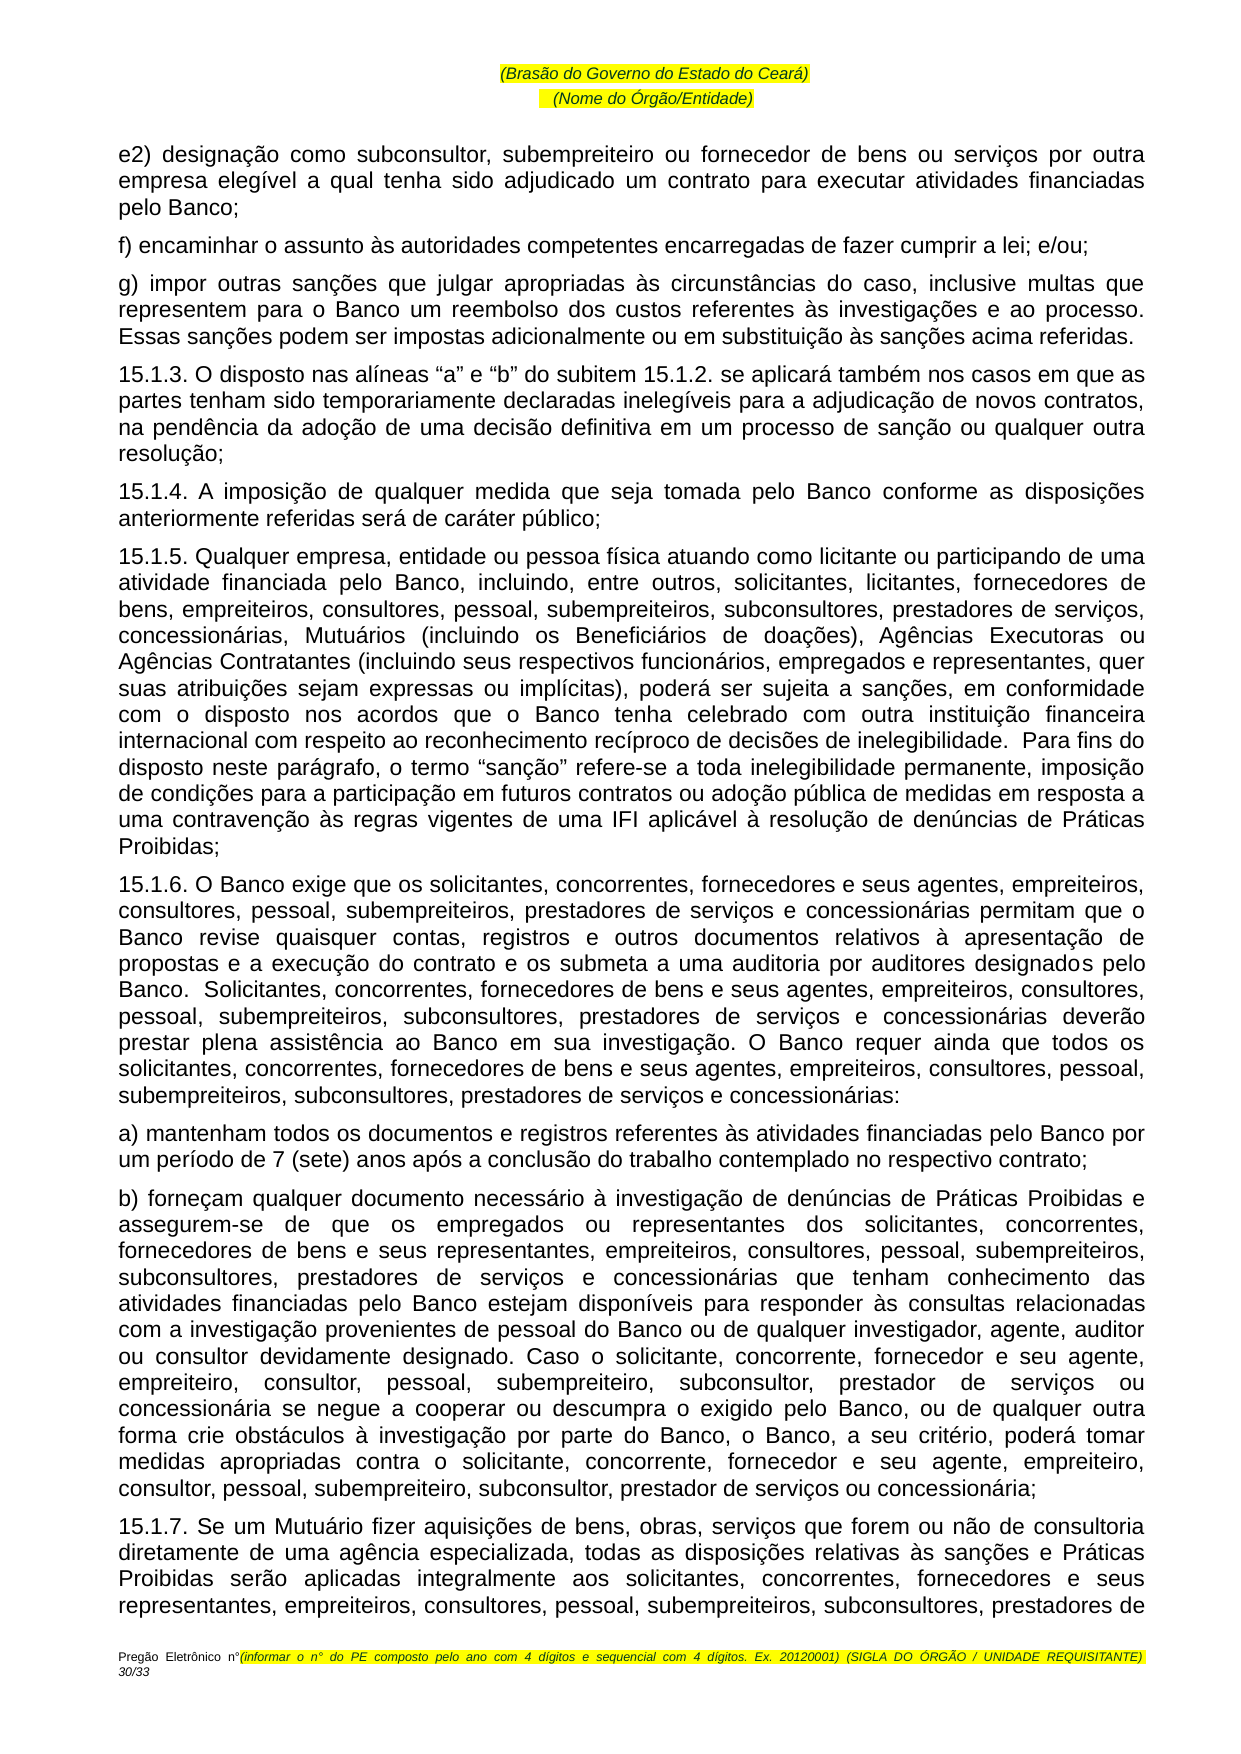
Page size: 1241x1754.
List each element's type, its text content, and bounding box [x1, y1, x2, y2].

text g) impor outras sanções que julgar apropriadas às circunstâncias do caso, inclusive multas que representem para o Banco um reembolso dos custos referentes às investigações e ao processo. Essas sanções podem ser impostas adicionalmente ou em substituição às sanções acima referidas. [118, 270, 1146, 349]
text b) forneçam qualquer documento necessário à investigação de denúncias de Práticas Proibidas e assegurem-se de que os empregados ou representantes dos solicitantes, concorrentes, fornecedores de bens e seus representantes, empreiteiros, consultores, pessoal, subempreiteiros, subconsultores, prestadores de serviços e concessionárias que tenham conhecimento das atividades financiadas pelo Banco estejam disponíveis para responder às consultas relacionadas com a investigação provenientes de pessoal do Banco ou de qualquer investigador, agente, auditor ou consultor devidamente designado. Caso o solicitante, concorrente, fornecedor e seu agente, empreiteiro, consultor, pessoal, subempreiteiro, subconsultor, prestador de serviços ou concessionária se negue a cooperar ou descumpra o exigido pelo Banco, ou de qualquer outra forma crie obstáculos à investigação por parte do Banco, o Banco, a seu critério, poderá tomar medidas apropriadas contra o solicitante, concorrente, fornecedor e seu agente, empreiteiro, consultor, pessoal, subempreiteiro, subconsultor, prestador de serviços ou concessionária; [118, 1184, 1146, 1501]
text 15.1.6. O Banco exige que os solicitantes, concorrentes, fornecedores e seus agentes, empreiteiros, consultores, pessoal, subempreiteiros, prestadores de serviços e concessionárias permitam que o Banco revise quaisquer contas, registros e outros documentos relativos à apresentação de propostas e a execução do contrato e os submeta a uma auditoria por auditores designados pelo Banco. Solicitantes, concorrentes, fornecedores de bens e seus agentes, empreiteiros, consultores, pessoal, subempreiteiros, subconsultores, prestadores de serviços e concessionárias deverão prestar plena assistência ao Banco em sua investigação. O Banco requer ainda que todos os solicitantes, concorrentes, fornecedores de bens e seus agentes, empreiteiros, consultores, pessoal, subempreiteiros, subconsultores, prestadores de serviços e concessionárias: [118, 871, 1146, 1108]
text 15.1.5. Qualquer empresa, entidade ou pessoa física atuando como licitante ou participando de uma atividade financiada pelo Banco, incluindo, entre outros, solicitantes, licitantes, fornecedores de bens, empreiteiros, consultores, pessoal, subempreiteiros, subconsultores, prestadores de serviços, concessionárias, Mutuários (incluindo os Beneficiários de doações), Agências Executoras ou Agências Contratantes (incluindo seus respectivos funcionários, empregados e representantes, quer suas atribuições sejam expressas ou implícitas), poderá ser sujeita a sanções, em conformidade com o disposto nos acordos que o Banco tenha celebrado com outra instituição financeira internacional com respeito ao reconhecimento recíproco de decisões de inelegibilidade. Para fins do disposto neste parágrafo, o termo “sanção” refere-se a toda inelegibilidade permanente, imposição de condições para a participação em futuros contratos ou adoção pública de medidas em resposta a uma contravenção às regras vigentes de uma IFI aplicável à resolução de denúncias de Práticas Proibidas; [118, 543, 1146, 859]
text 15.1.4. A imposição de qualquer medida que seja tomada pelo Banco conforme as disposições anteriormente referidas será de caráter público; [118, 478, 1146, 531]
text e2) designação como subconsultor, subempreiteiro ou fornecedor de bens ou serviços por outra empresa elegível a qual tenha sido adjudicado um contrato para executar atividades financiadas pelo Banco; [118, 141, 1146, 220]
text a) mantenham todos os documentos e registros referentes às atividades financiadas pelo Banco por um período de 7 (sete) anos após a conclusão do trabalho contemplado no respectivo contrato; [118, 1120, 1146, 1173]
text f) encaminhar o assunto às autoridades competentes encarregadas de fazer cumprir a lei; e/ou; [118, 232, 1146, 258]
text 15.1.3. O disposto nas alíneas “a” e “b” do subitem 15.1.2. se aplicará também nos casos em que as partes tenham sido temporariamente declaradas inelegíveis para a adjudicação de novos contratos, na pendência da adoção de uma decisão definitiva em um processo de sanção ou qualquer outra resolução; [118, 361, 1146, 466]
text 15.1.7. Se um Mutuário fizer aquisições de bens, obras, serviços que forem ou não de consultoria diretamente de uma agência especializada, todas as disposições relativas às sanções e Práticas Proibidas serão aplicadas integralmente aos solicitantes, concorrentes, fornecedores e seus representantes, empreiteiros, consultores, pessoal, subempreiteiros, subconsultores, prestadores de [118, 1513, 1146, 1618]
